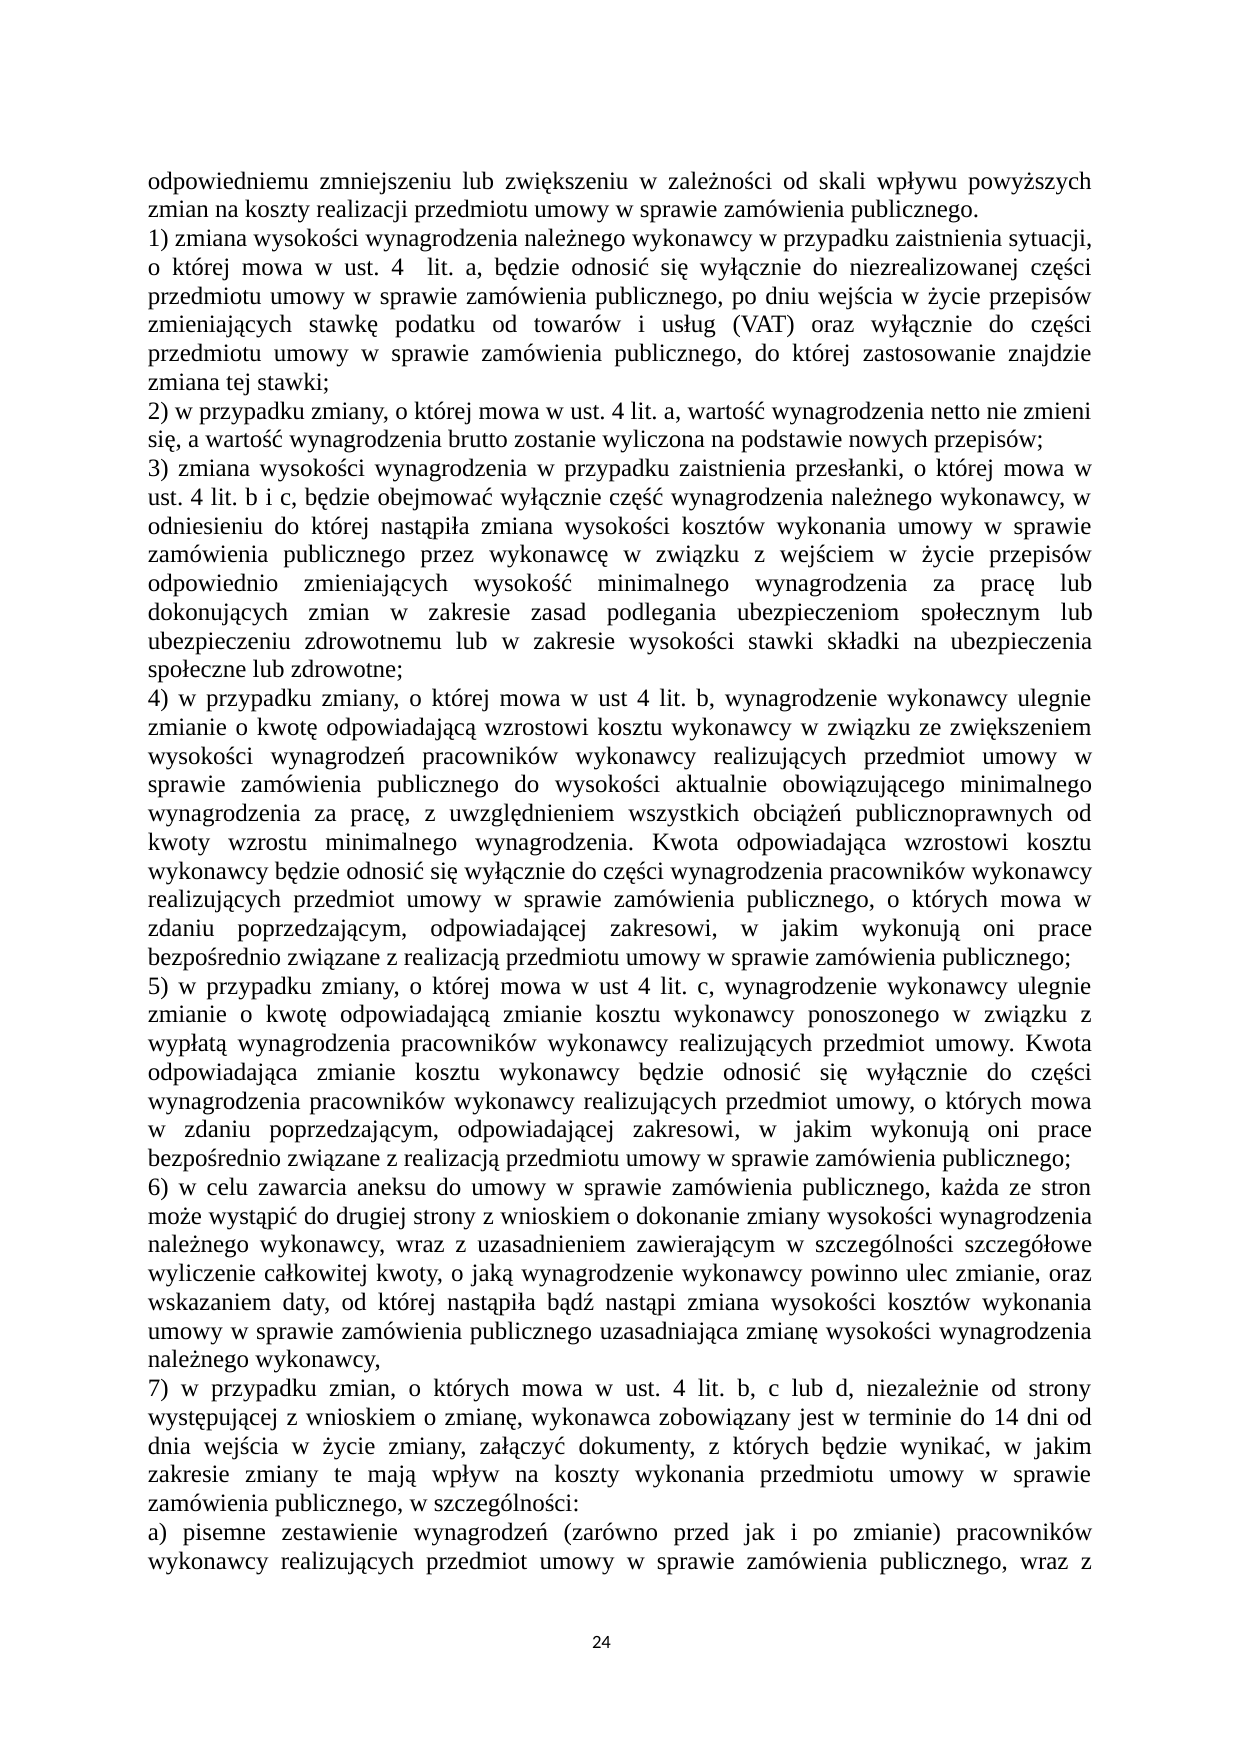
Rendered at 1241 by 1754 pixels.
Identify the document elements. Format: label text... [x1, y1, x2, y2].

text odpowiedniemu zmniejszeniu lub zwiększeniu w zależności od skali wpływu powyższych zmian na koszty realizacji przedmiotu umowy w sprawie zamówienia publicznego. [148, 166, 1093, 223]
text a) pisemne zestawienie wynagrodzeń (zarówno przed jak i po zmianie) pracowników wykonawcy realizujących przedmiot umowy w sprawie zamówienia publicznego, wraz z [148, 1517, 1093, 1574]
text 2) w przypadku zmiany, o której mowa w ust. 4 lit. a, wartość wynagrodzenia netto nie zmieni się, a wartość wynagrodzenia brutto zostanie wyliczona na podstawie nowych przepisów; [148, 396, 1093, 453]
text 4) w przypadku zmiany, o której mowa w ust 4 lit. b, wynagrodzenie wykonawcy ulegnie zmianie o kwotę odpowiadającą wzrostowi kosztu wykonawcy w związku ze zwiększeniem wysokości wynagrodzeń pracowników wykonawcy realizujących przedmiot umowy w sprawie zamówienia publicznego do wysokości aktualnie obowiązującego minimalnego wynagrodzenia za pracę, z uwzględnieniem wszystkich obciążeń publicznoprawnych od kwoty wzrostu minimalnego wynagrodzenia. Kwota odpowiadająca wzrostowi kosztu wykonawcy będzie odnosić się wyłącznie do części wynagrodzenia pracowników wykonawcy realizujących przedmiot umowy w sprawie zamówienia publicznego, o których mowa w zdaniu poprzedzającym, odpowiadającej zakresowi, w jakim wykonują oni prace bezpośrednio związane z realizacją przedmiotu umowy w sprawie zamówienia publicznego; [148, 683, 1093, 971]
text 7) w przypadku zmian, o których mowa w ust. 4 lit. b, c lub d, niezależnie od strony występującej z wnioskiem o zmianę, wykonawca zobowiązany jest w terminie do 14 dni od dnia wejścia w życie zmiany, załączyć dokumenty, z których będzie wynikać, w jakim zakresie zmiany te mają wpływ na koszty wykonania przedmiotu umowy w sprawie zamówienia publicznego, w szczególności: [148, 1373, 1093, 1517]
text 5) w przypadku zmiany, o której mowa w ust 4 lit. c, wynagrodzenie wykonawcy ulegnie zmianie o kwotę odpowiadającą zmianie kosztu wykonawcy ponoszonego w związku z wypłatą wynagrodzenia pracowników wykonawcy realizujących przedmiot umowy. Kwota odpowiadająca zmianie kosztu wykonawcy będzie odnosić się wyłącznie do części wynagrodzenia pracowników wykonawcy realizujących przedmiot umowy, o których mowa w zdaniu poprzedzającym, odpowiadającej zakresowi, w jakim wykonują oni prace bezpośrednio związane z realizacją przedmiotu umowy w sprawie zamówienia publicznego; [148, 971, 1093, 1172]
text 3) zmiana wysokości wynagrodzenia w przypadku zaistnienia przesłanki, o której mowa w ust. 4 lit. b i c, będzie obejmować wyłącznie część wynagrodzenia należnego wykonawcy, w odniesieniu do której nastąpiła zmiana wysokości kosztów wykonania umowy w sprawie zamówienia publicznego przez wykonawcę w związku z wejściem w życie przepisów odpowiednio zmieniających wysokość minimalnego wynagrodzenia za pracę lub dokonujących zmian w zakresie zasad podlegania ubezpieczeniom społecznym lub ubezpieczeniu zdrowotnemu lub w zakresie wysokości stawki składki na ubezpieczenia społeczne lub zdrowotne; [148, 453, 1093, 683]
text 6) w celu zawarcia aneksu do umowy w sprawie zamówienia publicznego, każda ze stron może wystąpić do drugiej strony z wnioskiem o dokonanie zmiany wysokości wynagrodzenia należnego wykonawcy, wraz z uzasadnieniem zawierającym w szczególności szczegółowe wyliczenie całkowitej kwoty, o jaką wynagrodzenie wykonawcy powinno ulec zmianie, oraz wskazaniem daty, od której nastąpiła bądź nastąpi zmiana wysokości kosztów wykonania umowy w sprawie zamówienia publicznego uzasadniająca zmianę wysokości wynagrodzenia należnego wykonawcy, [148, 1172, 1093, 1373]
text 1) zmiana wysokości wynagrodzenia należnego wykonawcy w przypadku zaistnienia sytuacji, o której mowa w ust. 4 lit. a, będzie odnosić się wyłącznie do niezrealizowanej części przedmiotu umowy w sprawie zamówienia publicznego, po dniu wejścia w życie przepisów zmieniających stawkę podatku od towarów i usług (VAT) oraz wyłącznie do części przedmiotu umowy w sprawie zamówienia publicznego, do której zastosowanie znajdzie zmiana tej stawki; [148, 223, 1093, 396]
